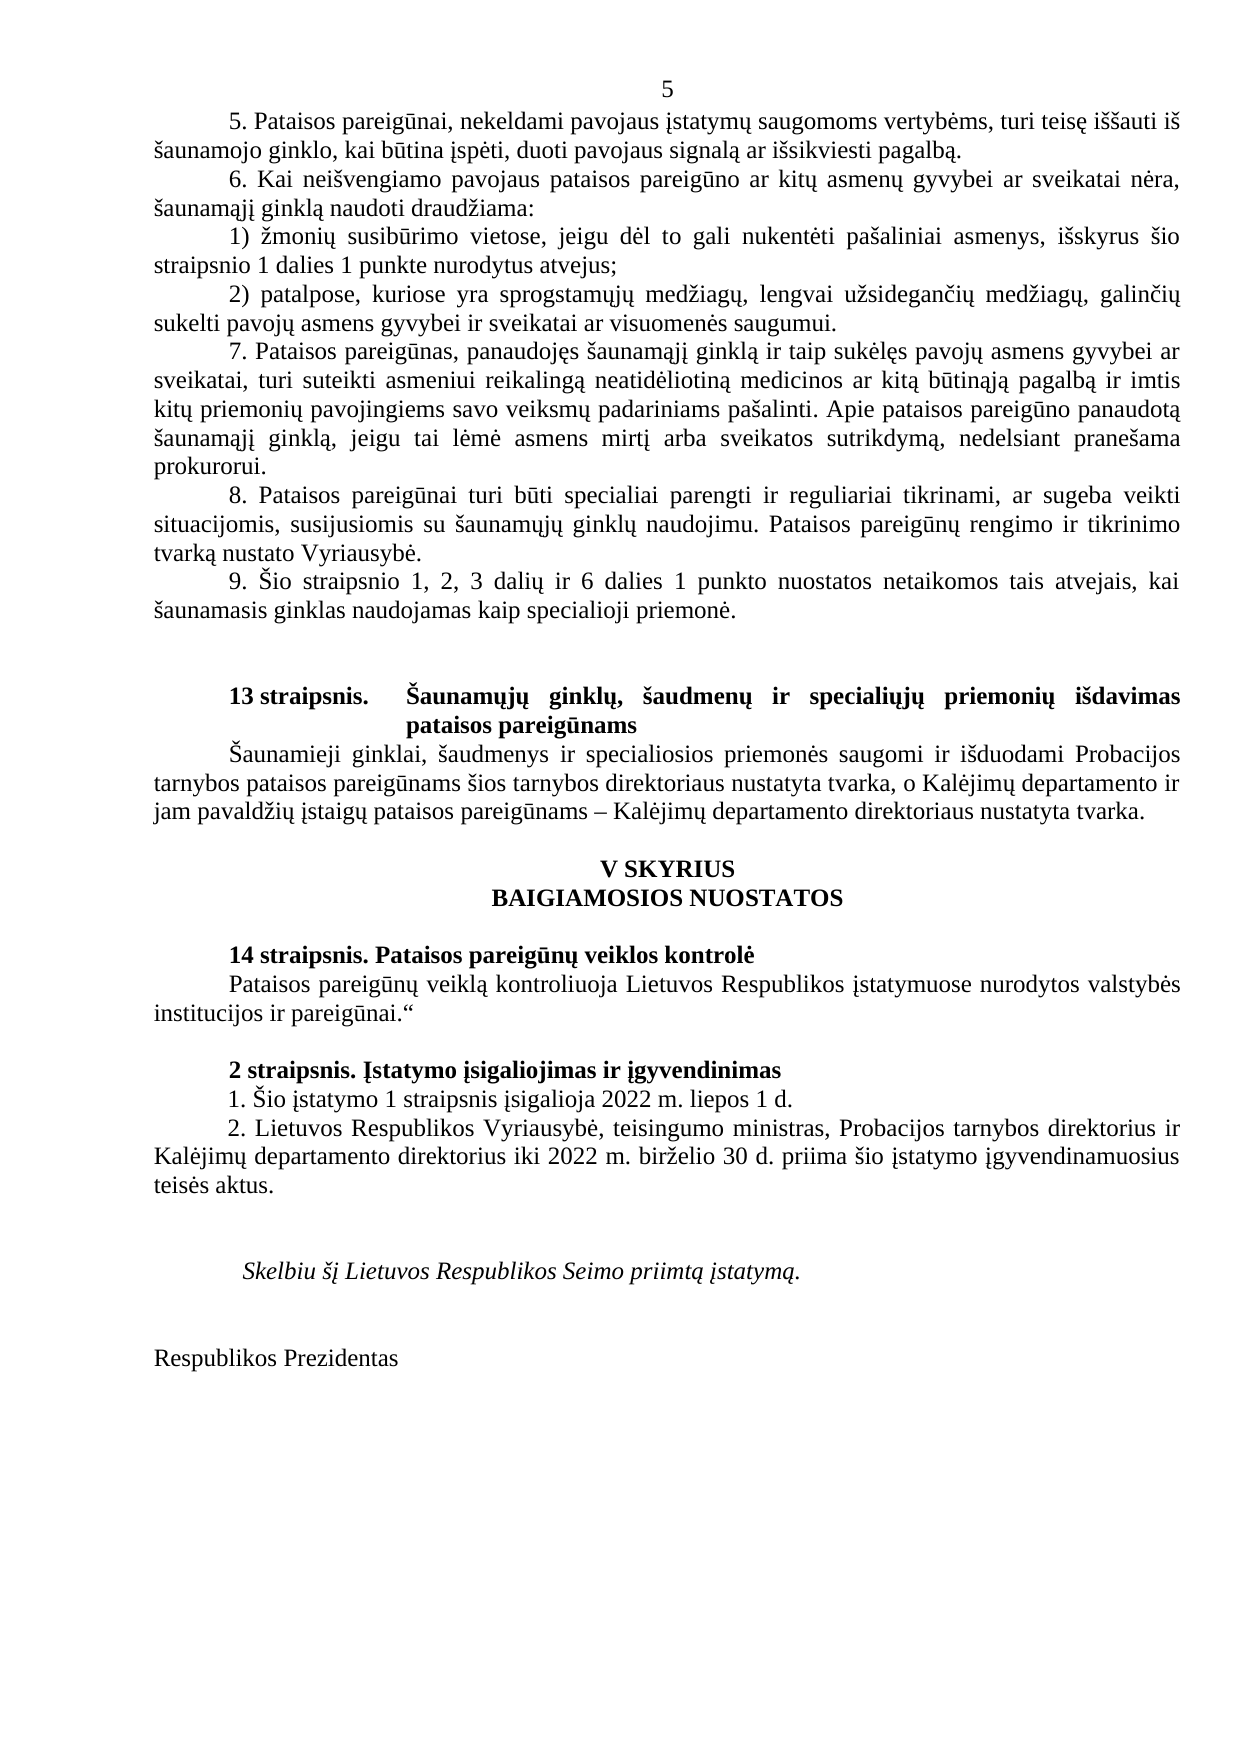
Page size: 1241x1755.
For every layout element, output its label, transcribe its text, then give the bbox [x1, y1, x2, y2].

text 1) žmonių susibūrimo vietose, jeigu dėl to gali nukentėti pašaliniai asmenys, išskyrus šio straipsnio 1 dalies 1 punkte nurodytus atvejus; [153, 221, 1181, 279]
text 14 straipsnis. Pataisos pareigūnų veiklos kontrolė [153, 940, 1181, 969]
text Skelbiu šį Lietuvos Respublikos Seimo priimtą įstatymą. [153, 1256, 1181, 1285]
text 1. Šio įstatymo 1 straipsnis įsigalioja 2022 m. liepos 1 d. [153, 1084, 1181, 1113]
text 7. Pataisos pareigūnas, panaudojęs šaunamąjį ginklą ir taip sukėlęs pavojų asmens gyvybei ar sveikatai, turi suteikti asmeniui reikalingą neatidėliotiną medicinos ar kitą būtinąją pagalbą ir imtis kitų priemonių pavojingiems savo veiksmų padariniams pašalinti. Apie pataisos pareigūno panaudotą šaunamąjį ginklą, jeigu tai lėmė asmens mirtį arba sveikatos sutrikdymą, nedelsiant pranešama prokurorui. [153, 336, 1181, 480]
text Šaunamieji ginklai, šaudmenys ir specialiosios priemonės saugomi ir išduodami Probacijos tarnybos pataisos pareigūnams šios tarnybos direktoriaus nustatyta tvarka, o Kalėjimų departamento ir jam pavaldžių įstaigų pataisos pareigūnams – Kalėjimų departamento direktoriaus nustatyta tvarka. [153, 739, 1181, 825]
text Respublikos Prezidentas [153, 1343, 1181, 1371]
text 2. Lietuvos Respublikos Vyriausybė, teisingumo ministras, Probacijos tarnybos direktorius ir Kalėjimų departamento direktorius iki 2022 m. birželio 30 d. priima šio įstatymo įgyvendinamuosius teisės aktus. [153, 1113, 1181, 1199]
text V SKYRIUS [153, 854, 1181, 883]
text 5. Pataisos pareigūnai, nekeldami pavojaus įstatymų saugomoms vertybėms, turi teisę iššauti iš šaunamojo ginklo, kai būtina įspėti, duoti pavojaus signalą ar išsikviesti pagalbą. [153, 106, 1181, 164]
text 8. Pataisos pareigūnai turi būti specialiai parengti ir reguliariai tikrinami, ar sugeba veikti situacijomis, susijusiomis su šaunamųjų ginklų naudojimu. Pataisos pareigūnų rengimo ir tikrinimo tvarką nustato Vyriausybė. [153, 480, 1181, 566]
text BAIGIAMOSIOS NUOSTATOS [153, 883, 1181, 911]
text 9. Šio straipsnio 1, 2, 3 dalių ir 6 dalies 1 punkto nuostatos netaikomos tais atvejais, kai šaunamasis ginklas naudojamas kaip specialioji priemonė. [153, 566, 1181, 624]
text 6. Kai neišvengiamo pavojaus pataisos pareigūno ar kitų asmenų gyvybei ar sveikatai nėra, šaunamąjį ginklą naudoti draudžiama: [153, 164, 1181, 221]
text Pataisos pareigūnų veiklą kontroliuoja Lietuvos Respublikos įstatymuose nurodytos valstybės institucijos ir pareigūnai.“ [153, 969, 1181, 1026]
text 2 straipsnis. Įstatymo įsigaliojimas ir įgyvendinimas [153, 1055, 1181, 1084]
text 13 straipsnis. Šaunamųjų ginklų, šaudmenų ir specialiųjų priemonių išdavimas pataisos pareigūnams [228, 681, 1181, 739]
text 2) patalpose, kuriose yra sprogstamųjų medžiagų, lengvai užsidegančių medžiagų, galinčių sukelti pavojų asmens gyvybei ir sveikatai ar visuomenės saugumui. [153, 279, 1181, 336]
